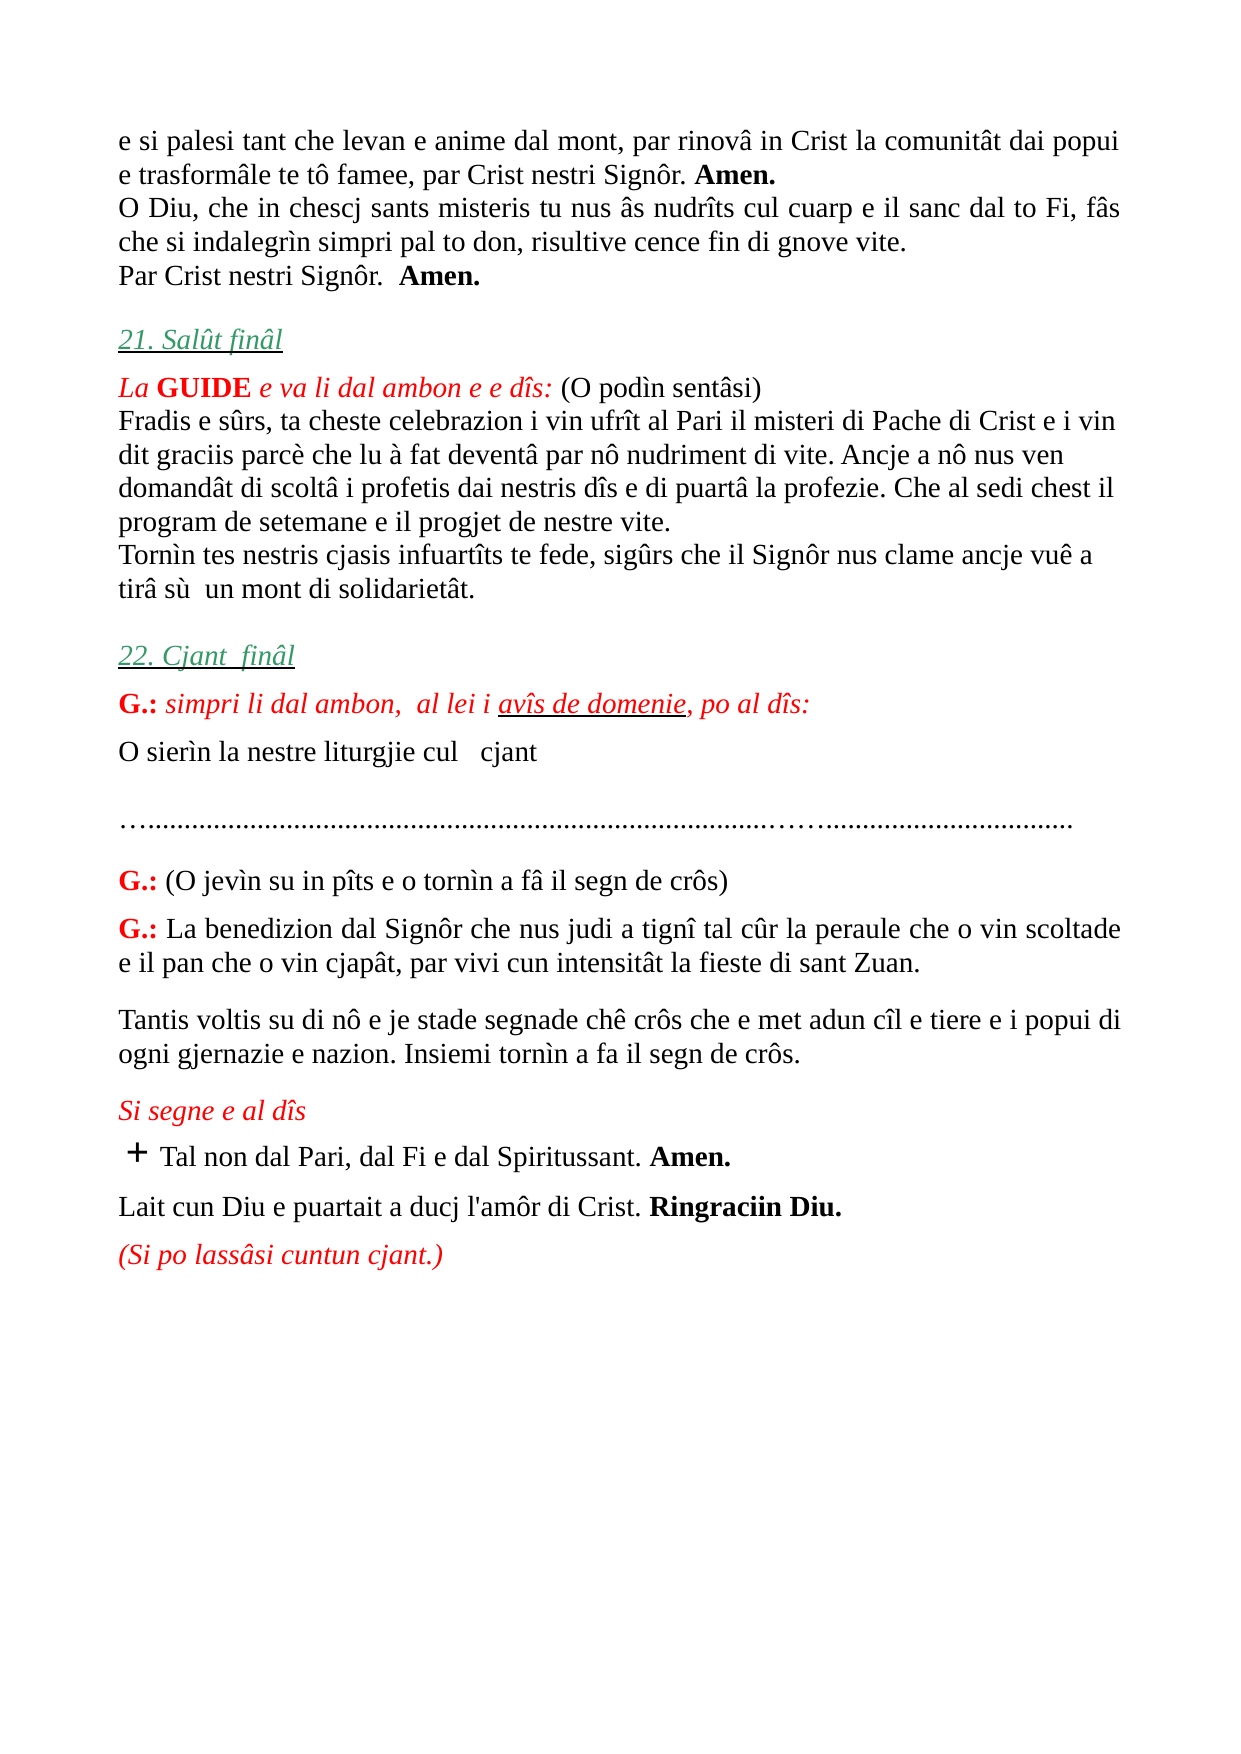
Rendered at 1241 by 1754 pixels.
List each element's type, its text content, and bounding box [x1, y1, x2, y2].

text 21. Salût finâl [118, 322, 1122, 355]
text Lait cun Diu e puartait a ducj l'amôr di Crist. Ringraciin Diu. [118, 1189, 1122, 1223]
text Si segne e al dîs [118, 1093, 1122, 1127]
text ….....................................................................................…….................................. [118, 801, 1122, 834]
text Fradis e sûrs, ta cheste celebrazion i vin ufrît al Pari il misteri di Pache di Crist e i vin dit graciis parcè che lu à fat deventâ par nô nudriment di vite. Ancje a nô nus ven domandât di scoltâ i profetis dai nestris dîs e di puartâ la profezie. Che al sedi chest il program de setemane e il progjet de nestre vite. [118, 403, 1122, 537]
text Tantis voltis su di nô e je stade segnade chê crôs che e met adun cîl e tiere e i popui di ogni gjernazie e nazion. Insiemi tornìn a fa il segn de crôs. [118, 1002, 1122, 1069]
text + Tal non dal Pari, dal Fi e dal Spiritussant. Amen. [118, 1127, 1122, 1175]
text 22. Cjant finâl [118, 638, 1122, 672]
text O Diu, che in chescj sants misteris tu nus âs nudrîts cul cuarp e il sanc dal to Fi, fâs che si indalegrìn simpri pal to don, risultive cence fin di gnove vite. [118, 191, 1122, 258]
text O sierìn la nestre liturgjie cul cjant [118, 734, 1122, 767]
text G.: (O jevìn su in pîts e o tornìn a fâ il segn de crôs) [118, 863, 1122, 897]
text La GUIDE e va li dal ambon e e dîs: (O podìn sentâsi) [118, 370, 1122, 403]
text (Si po lassâsi cuntun cjant.) [118, 1237, 1122, 1271]
text Par Crist nestri Signôr. Amen. [118, 258, 1122, 292]
text Tornìn tes nestris cjasis infuartîts te fede, sigûrs che il Signôr nus clame ancje vuê a tirâ sù un mont di solidarietât. [118, 537, 1122, 604]
text e si palesi tant che levan e anime dal mont, par rinovâ in Crist la comunitât dai popui e trasformâle te tô famee, par Crist nestri Signôr. Amen. [118, 123, 1122, 191]
text G.: La benedizion dal Signôr che nus judi a tignî tal cûr la peraule che o vin scoltade e il pan che o vin cjapât, par vivi cun intensitât la fieste di sant Zuan. [118, 911, 1122, 978]
text G.: simpri li dal ambon, al lei i avîs de domenie, po al dîs: [118, 686, 1122, 719]
